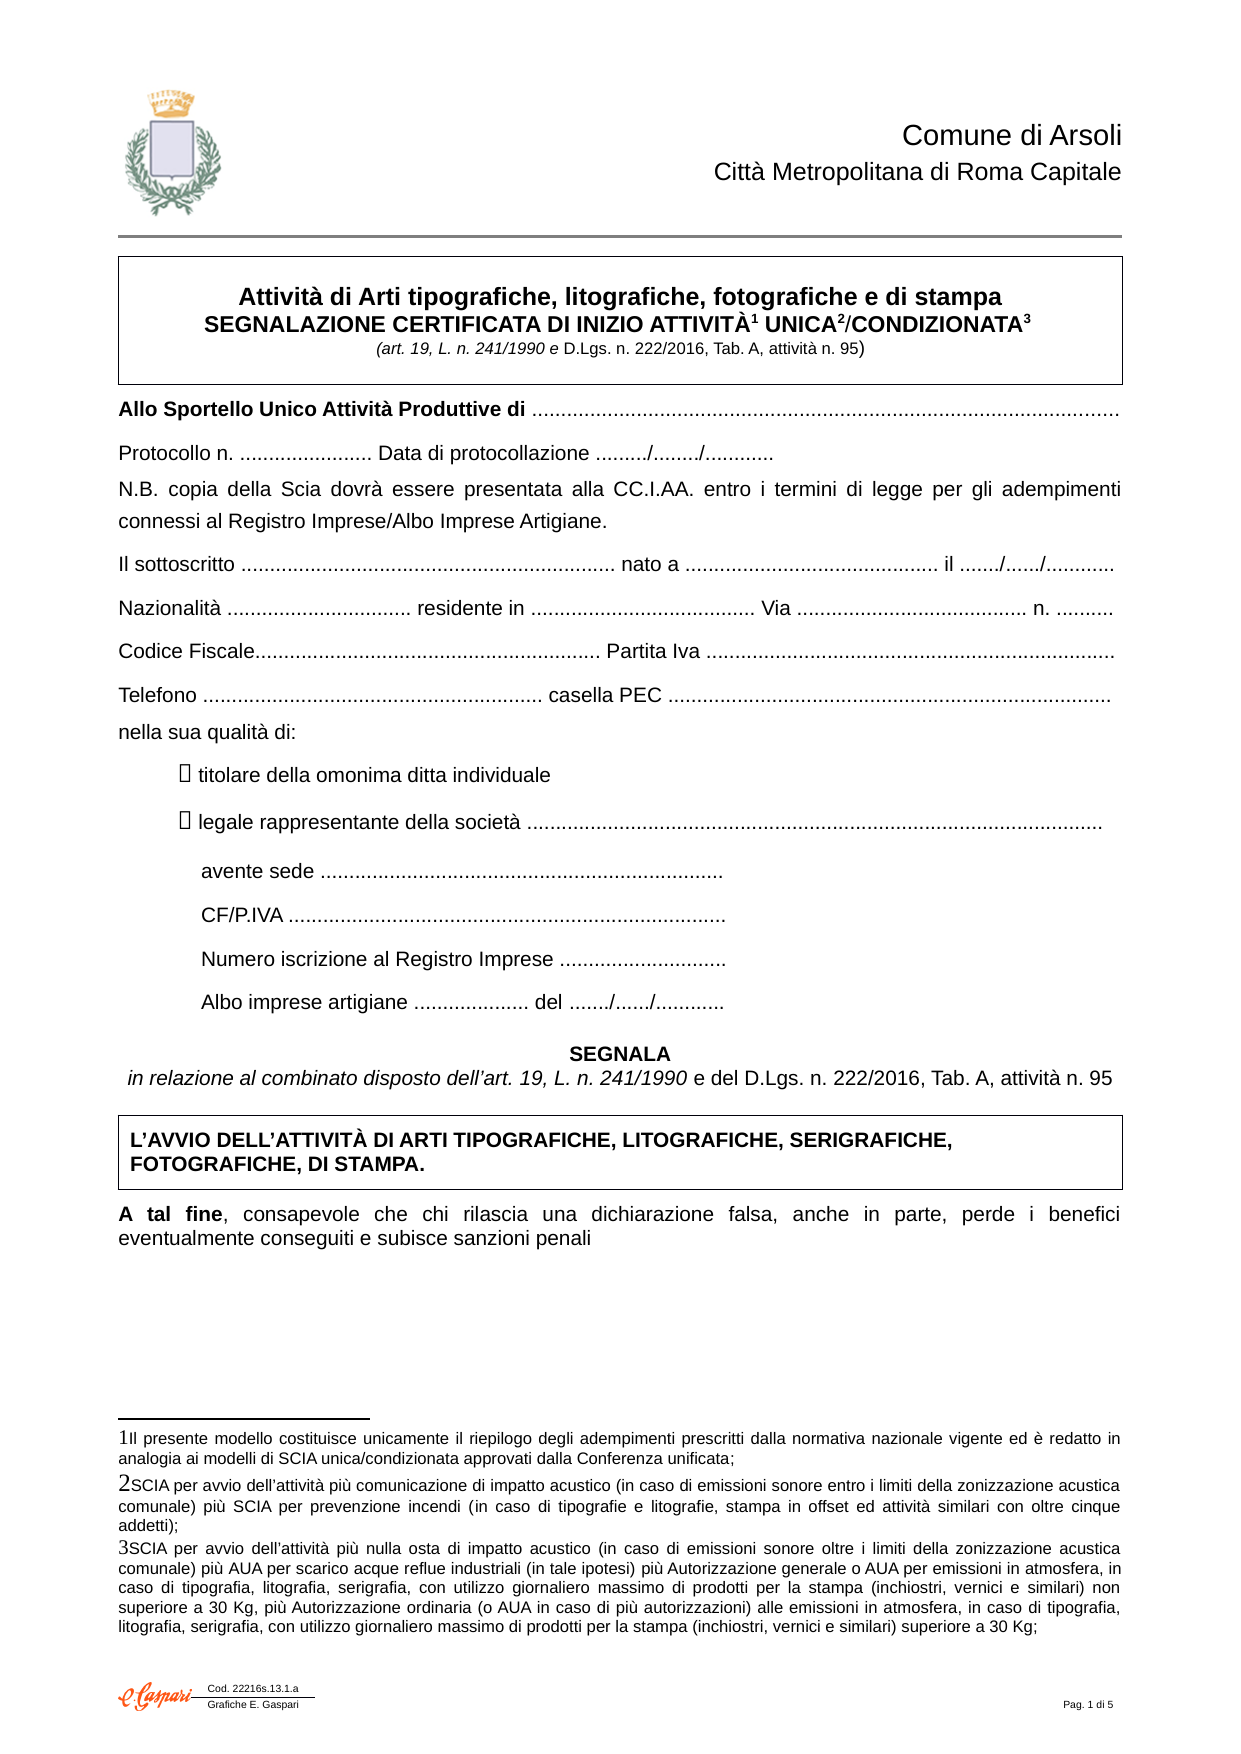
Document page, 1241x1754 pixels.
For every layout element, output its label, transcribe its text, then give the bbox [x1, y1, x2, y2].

picture [122, 87, 224, 118]
text Albo imprese artigiane .................... del ......./....../............ [201, 990, 1122, 1014]
text Numero iscrizione al Registro Imprese ............................. [201, 947, 1122, 971]
text CF/P.IVA ............................................................................ [201, 903, 1122, 927]
text nella sua qualità di: [118, 719, 1122, 743]
text Telefono ........................................................... casella PEC ............................................................................. [118, 683, 1122, 707]
text in relazione al combinato disposto dell’art. 19, L. n. 241/1990 e del D.Lgs. n. 222/2016, Tab. A, attività n. 95 [118, 1066, 1122, 1089]
text Il sottoscritto ................................................................. nato a ............................................ il ......./....../............ [118, 552, 1122, 576]
picture [122, 152, 224, 157]
text Nazionalità ................................ residente in ....................................... Via ........................................ n. .......... [118, 596, 1122, 620]
text  titolare della omonima ditta individuale [177, 756, 1122, 790]
text SEGNALA [118, 1042, 1122, 1066]
picture [118, 1682, 192, 1711]
text  legale rappresentante della società .................................................................................................... [177, 802, 1122, 837]
text Protocollo n. ....................... Data di protocollazione ........./......../............ [118, 441, 1122, 465]
text Allo Sportello Unico Attività Produttive di [118, 397, 1122, 421]
text Codice Fiscale............................................................ Partita Iva ....................................................................... [118, 639, 1122, 663]
picture [122, 185, 224, 219]
text A tal fine, consapevole che chi rilascia una dichiarazione falsa, anche in parte, perde i benefici eventualmente conseguiti e subisce sanzioni penali [118, 1202, 1122, 1250]
text Città Metropolitana di Roma Capitale [118, 157, 1122, 185]
text avente sede ...................................................................... [201, 859, 1122, 883]
text Comune di Arsoli [118, 118, 1122, 152]
table_header L’AVVIO DELL’ATTIVITÀ DI ARTI TIPOGRAFICHE, LITOGRAFICHE, SERIGRAFICHE, FOTOGRAFICHE, DI STAMPA. [119, 1116, 1122, 1188]
table_header Attività di Arti tipografiche, litografiche, fotografiche e di stampa SEGNALAZIONE CERTIFICATA DI INIZIO ATTIVITÀ UNICA/CONDIZIONATA (art. 19, L. n. 241/1990 e D.Lgs. n. 222/2016, Tab. A, attività n. 95) [119, 257, 1122, 384]
text N.B. copia della Scia dovrà essere presentata alla CC.I.AA. entro i termini di legge per gli adempimenti connessi al Registro Imprese/Albo Imprese Artigiane. [118, 477, 1122, 532]
